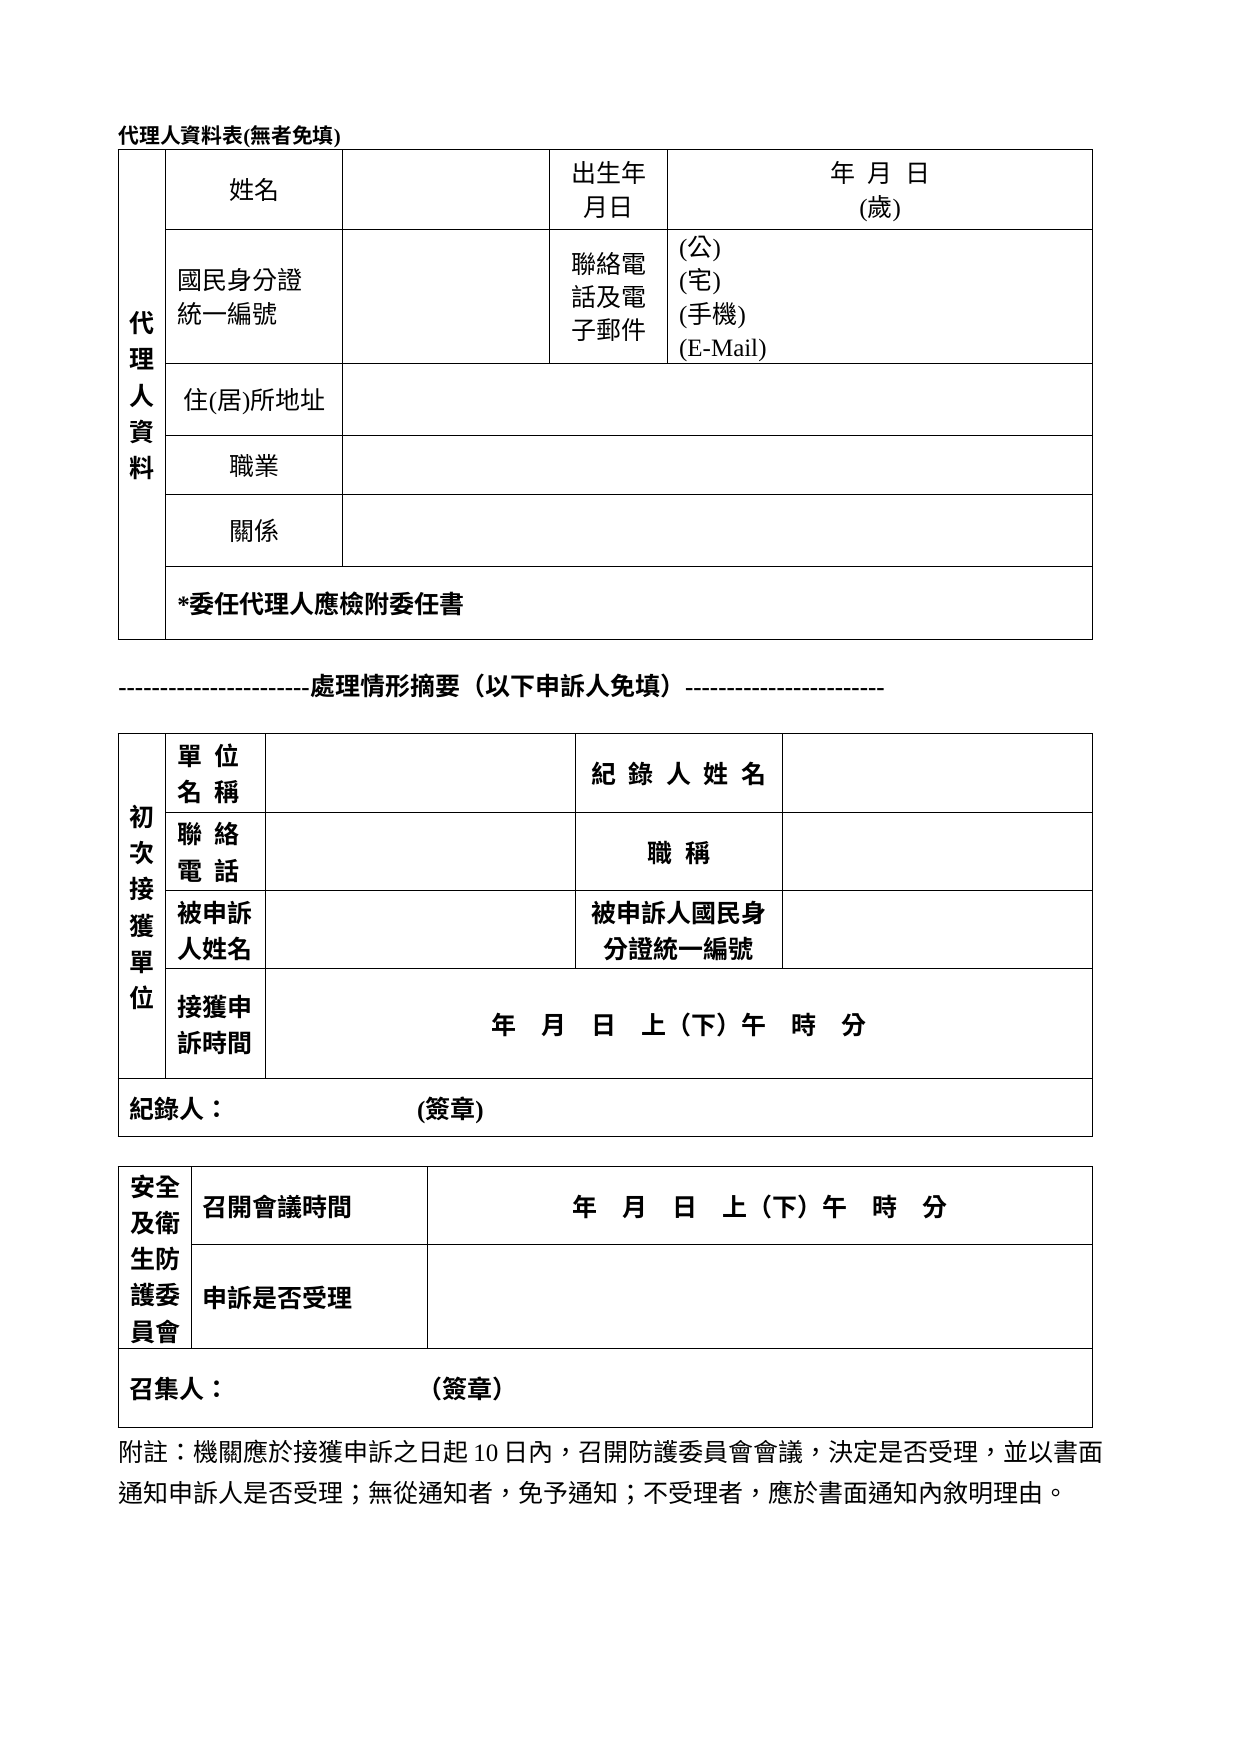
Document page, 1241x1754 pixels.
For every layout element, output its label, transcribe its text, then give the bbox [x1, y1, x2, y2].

table_header 年 月 日 (歲) [668, 150, 1092, 229]
table_cell 職業 [166, 436, 342, 494]
table_cell [343, 495, 1092, 566]
table_header 代理人資料 [119, 150, 165, 638]
table_header [783, 734, 1092, 812]
table_cell 關係 [166, 495, 342, 566]
table_cell [343, 364, 1092, 435]
table_cell 職 稱 [576, 813, 782, 890]
table_header [266, 734, 575, 812]
text 代理人資料表(無者免填) [118, 118, 1122, 149]
table_cell 召集人： （簽章） [119, 1349, 1092, 1427]
table_cell [783, 891, 1092, 968]
table_cell 被申訴人國民身分證統一編號 [576, 891, 782, 968]
table_cell (公) (宅) (手機) (E-Mail) [668, 230, 1092, 363]
text 附註：機關應於接獲申訴之日起10日內，召開防護委員會會議，決定是否受理，並以書面通知申訴人是否受理；無從通知者，免予通知；不受理者，應於書面通知內敘明理由。 [118, 1428, 1122, 1511]
table_cell 紀錄人： (簽章) [119, 1079, 1092, 1136]
table_header 年 月 日 上（下）午 時 分 [428, 1167, 1092, 1244]
table_header 安全及衛生防護委員會 [119, 1167, 191, 1348]
table_cell 住(居)所地址 [166, 364, 342, 435]
table_cell 接獲申訴時間 [166, 969, 265, 1078]
table_cell *委任代理人應檢附委任書 [166, 567, 1092, 638]
table_header 召開會議時間 [192, 1167, 427, 1244]
table_header 紀 錄 人 姓 名 [576, 734, 782, 812]
table_header 出生年月日 [550, 150, 667, 229]
table_cell [783, 813, 1092, 890]
table_cell [428, 1245, 1092, 1348]
table_cell [266, 891, 575, 968]
table_cell 國民身分證 統一編號 [166, 230, 342, 363]
table_cell [266, 813, 575, 890]
table_header 姓名 [166, 150, 342, 229]
table_cell [343, 230, 549, 363]
table_header [343, 150, 549, 229]
table_cell 年 月 日 上（下）午 時 分 [266, 969, 1092, 1078]
table_cell 聯 絡 電 話 [166, 813, 265, 890]
table_header 初次接獲單位 [119, 734, 165, 1078]
table_cell [343, 436, 1092, 494]
text -----------------------處理情形摘要（以下申訴人免填）------------------------ [118, 671, 1122, 702]
table_cell 聯絡電話及電子郵件 [550, 230, 667, 363]
table_cell 被申訴人姓名 [166, 891, 265, 968]
table_header 單 位 名 稱 [166, 734, 265, 812]
table_cell 申訴是否受理 [192, 1245, 427, 1348]
